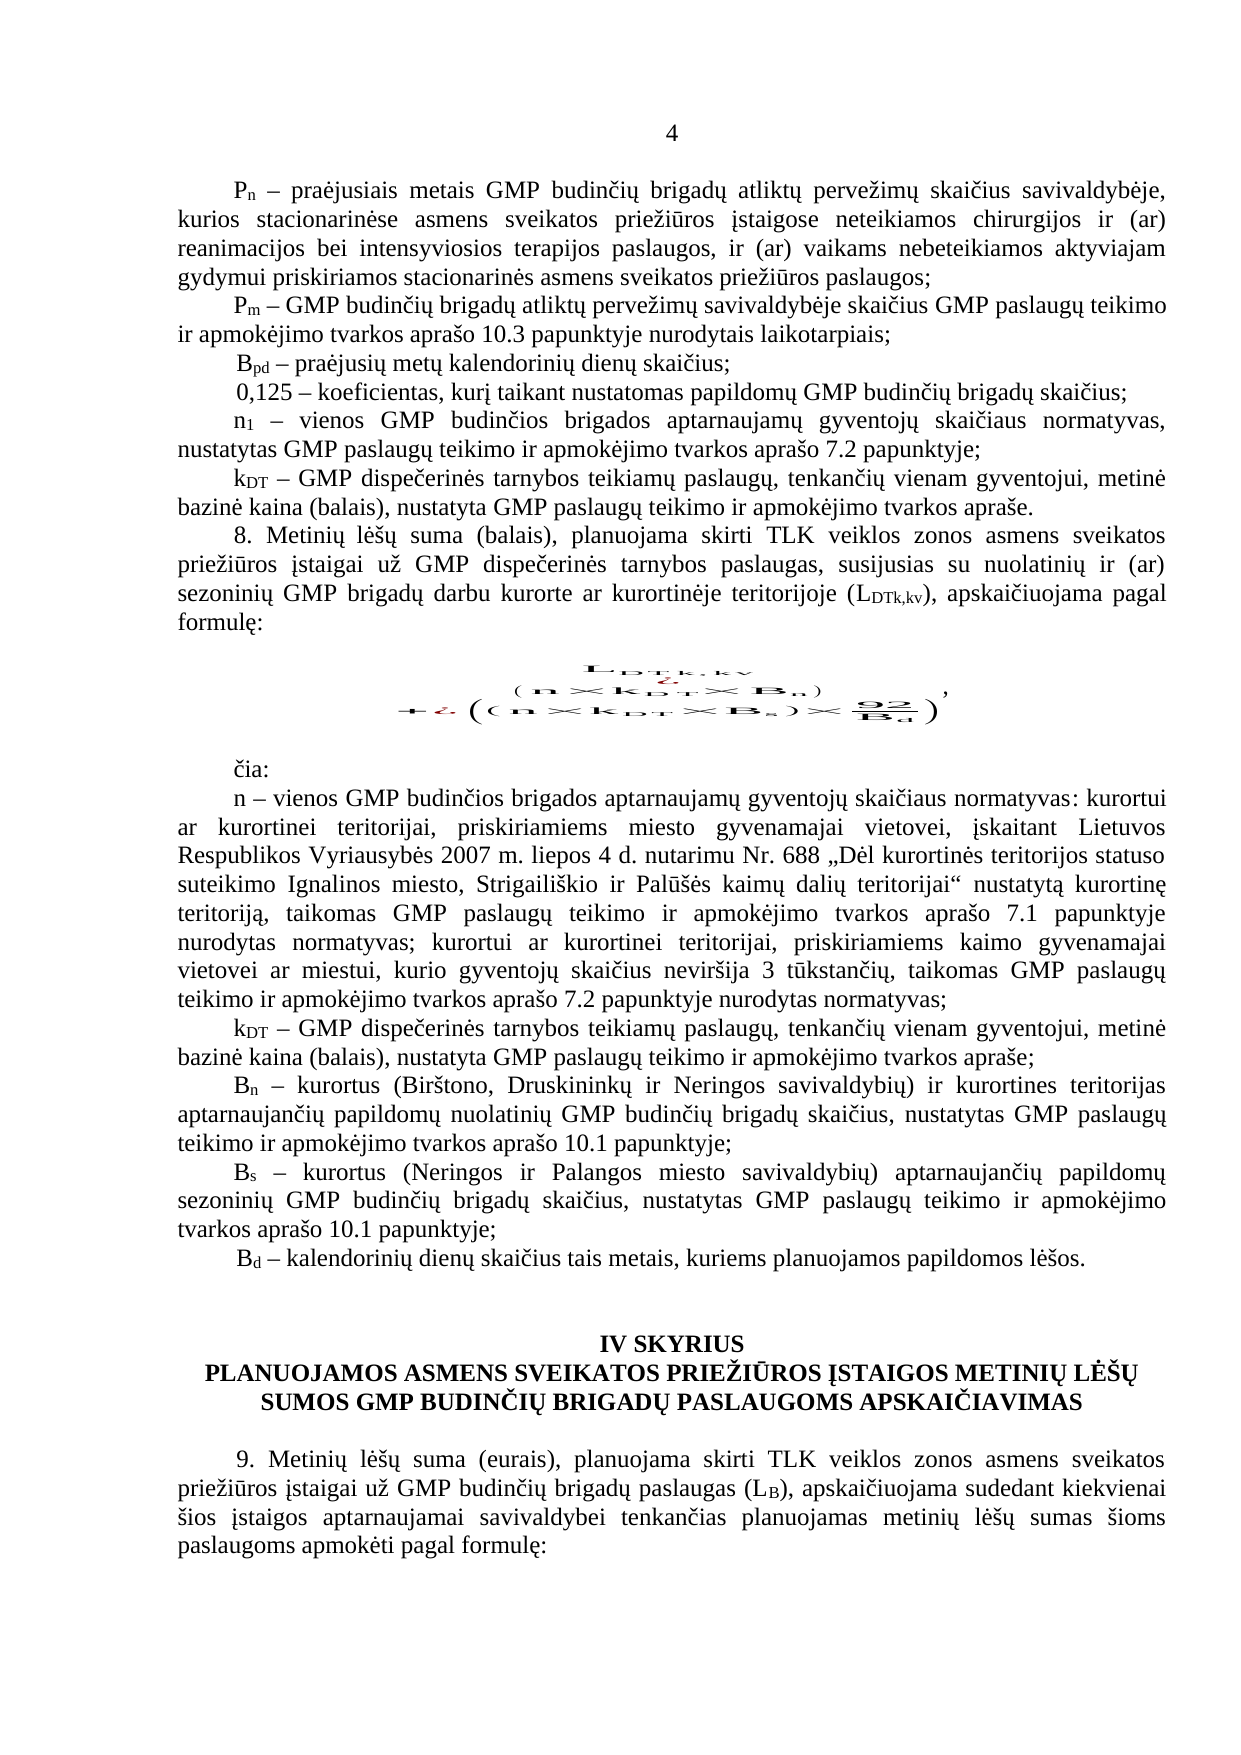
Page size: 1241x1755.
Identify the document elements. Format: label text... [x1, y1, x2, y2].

text Bd – kalendorinių dienų skaičius tais metais, kuriems planuojamos papildomos lėšos. [177, 1243, 1167, 1272]
text kDT – GMP dispečerinės tarnybos teikiamų paslaugų, tenkančių vienam gyventojui, metinė bazinė kaina (balais), nustatyta GMP paslaugų teikimo ir apmokėjimo tvarkos apraše. [177, 463, 1167, 521]
text 0,125 – koeficientas, kurį taikant nustatomas papildomų GMP budinčių brigadų skaičius; [177, 377, 1167, 406]
text Bn – kurortus (Birštono, Druskininkų ir Neringos savivaldybių) ir kurortines teritorijas aptarnaujančių papildomų nuolatinių GMP budinčių brigadų skaičius, nustatytas GMP paslaugų teikimo ir apmokėjimo tvarkos aprašo 10.1 papunktyje; [177, 1070, 1167, 1157]
text Pn – praėjusiais metais GMP budinčių brigadų atliktų pervežimų skaičius savivaldybėje, kurios stacionarinėse asmens sveikatos priežiūros įstaigose neteikiamos chirurgijos ir (ar) reanimacijos bei intensyviosios terapijos paslaugos, ir (ar) vaikams nebeteikiamos aktyviajam gydymui priskiriamos stacionarinės asmens sveikatos priežiūros paslaugos; [177, 176, 1167, 291]
text n1 – vienos GMP budinčios brigados aptarnaujamų gyventojų skaičiaus normatyvas, nustatytas GMP paslaugų teikimo ir apmokėjimo tvarkos aprašo 7.2 papunktyje; [177, 406, 1167, 463]
text Bs – kurortus (Neringos ir Palangos miesto savivaldybių) aptarnaujančių papildomų sezoninių GMP budinčių brigadų skaičius, nustatytas GMP paslaugų teikimo ir apmokėjimo tvarkos aprašo 10.1 papunktyje; [177, 1157, 1167, 1243]
text čia: [177, 754, 1167, 783]
text kDT – GMP dispečerinės tarnybos teikiamų paslaugų, tenkančių vienam gyventojui, metinė bazinė kaina (balais), nustatyta GMP paslaugų teikimo ir apmokėjimo tvarkos apraše; [177, 1013, 1167, 1070]
text 8. Metinių lėšų suma (balais), planuojama skirti TLK veiklos zonos asmens sveikatos priežiūros įstaigai už GMP dispečerinės tarnybos paslaugas, susijusias su nuolatinių ir (ar) sezoninių GMP brigadų darbu kurorte ar kurortinėje teritorijoje (LDTk,kv), apskaičiuojama pagal formulę: [177, 521, 1167, 636]
text Bpd – praėjusių metų kalendorinių dienų skaičius; [177, 348, 1167, 377]
text , [177, 664, 1167, 725]
text n – vienos GMP budinčios brigados aptarnaujamų gyventojų skaičiaus normatyvas: kurortui ar kurortinei teritorijai, priskiriamiems miesto gyvenamajai vietovei, įskaitant Lietuvos Respublikos Vyriausybės 2007 m. liepos 4 d. nutarimu Nr. 688 „Dėl kurortinės teritorijos statuso suteikimo Ignalinos miesto, Strigailiškio ir Palūšės kaimų dalių teritorijai“ nustatytą kurortinę teritoriją, taikomas GMP paslaugų teikimo ir apmokėjimo tvarkos aprašo 7.1 papunktyje nurodytas normatyvas; kurortui ar kurortinei teritorijai, priskiriamiems kaimo gyvenamajai vietovei ar miestui, kurio gyventojų skaičius neviršija 3 tūkstančių, taikomas GMP paslaugų teikimo ir apmokėjimo tvarkos aprašo 7.2 papunktyje nurodytas normatyvas; [177, 783, 1167, 1013]
text Pm – GMP budinčių brigadų atliktų pervežimų savivaldybėje skaičius GMP paslaugų teikimo ir apmokėjimo tvarkos aprašo 10.3 papunktyje nurodytais laikotarpiais; [177, 291, 1167, 348]
text IV SKYRIUS [177, 1329, 1167, 1358]
text PLANUOJAMOS ASMENS SVEIKATOS PRIEŽIŪROS ĮSTAIGOS METINIŲ LĖŠŲ SUMOS GMP BUDINČIŲ BRIGADŲ PASLAUGOMS APSKAIČIAVIMAS [177, 1358, 1167, 1415]
text 9. Metinių lėšų suma (eurais), planuojama skirti TLK veiklos zonos asmens sveikatos priežiūros įstaigai už GMP budinčių brigadų paslaugas (LB), apskaičiuojama sudedant kiekvienai šios įstaigos aptarnaujamai savivaldybei tenkančias planuojamas metinių lėšų sumas šioms paslaugoms apmokėti pagal formulę: [177, 1444, 1167, 1559]
